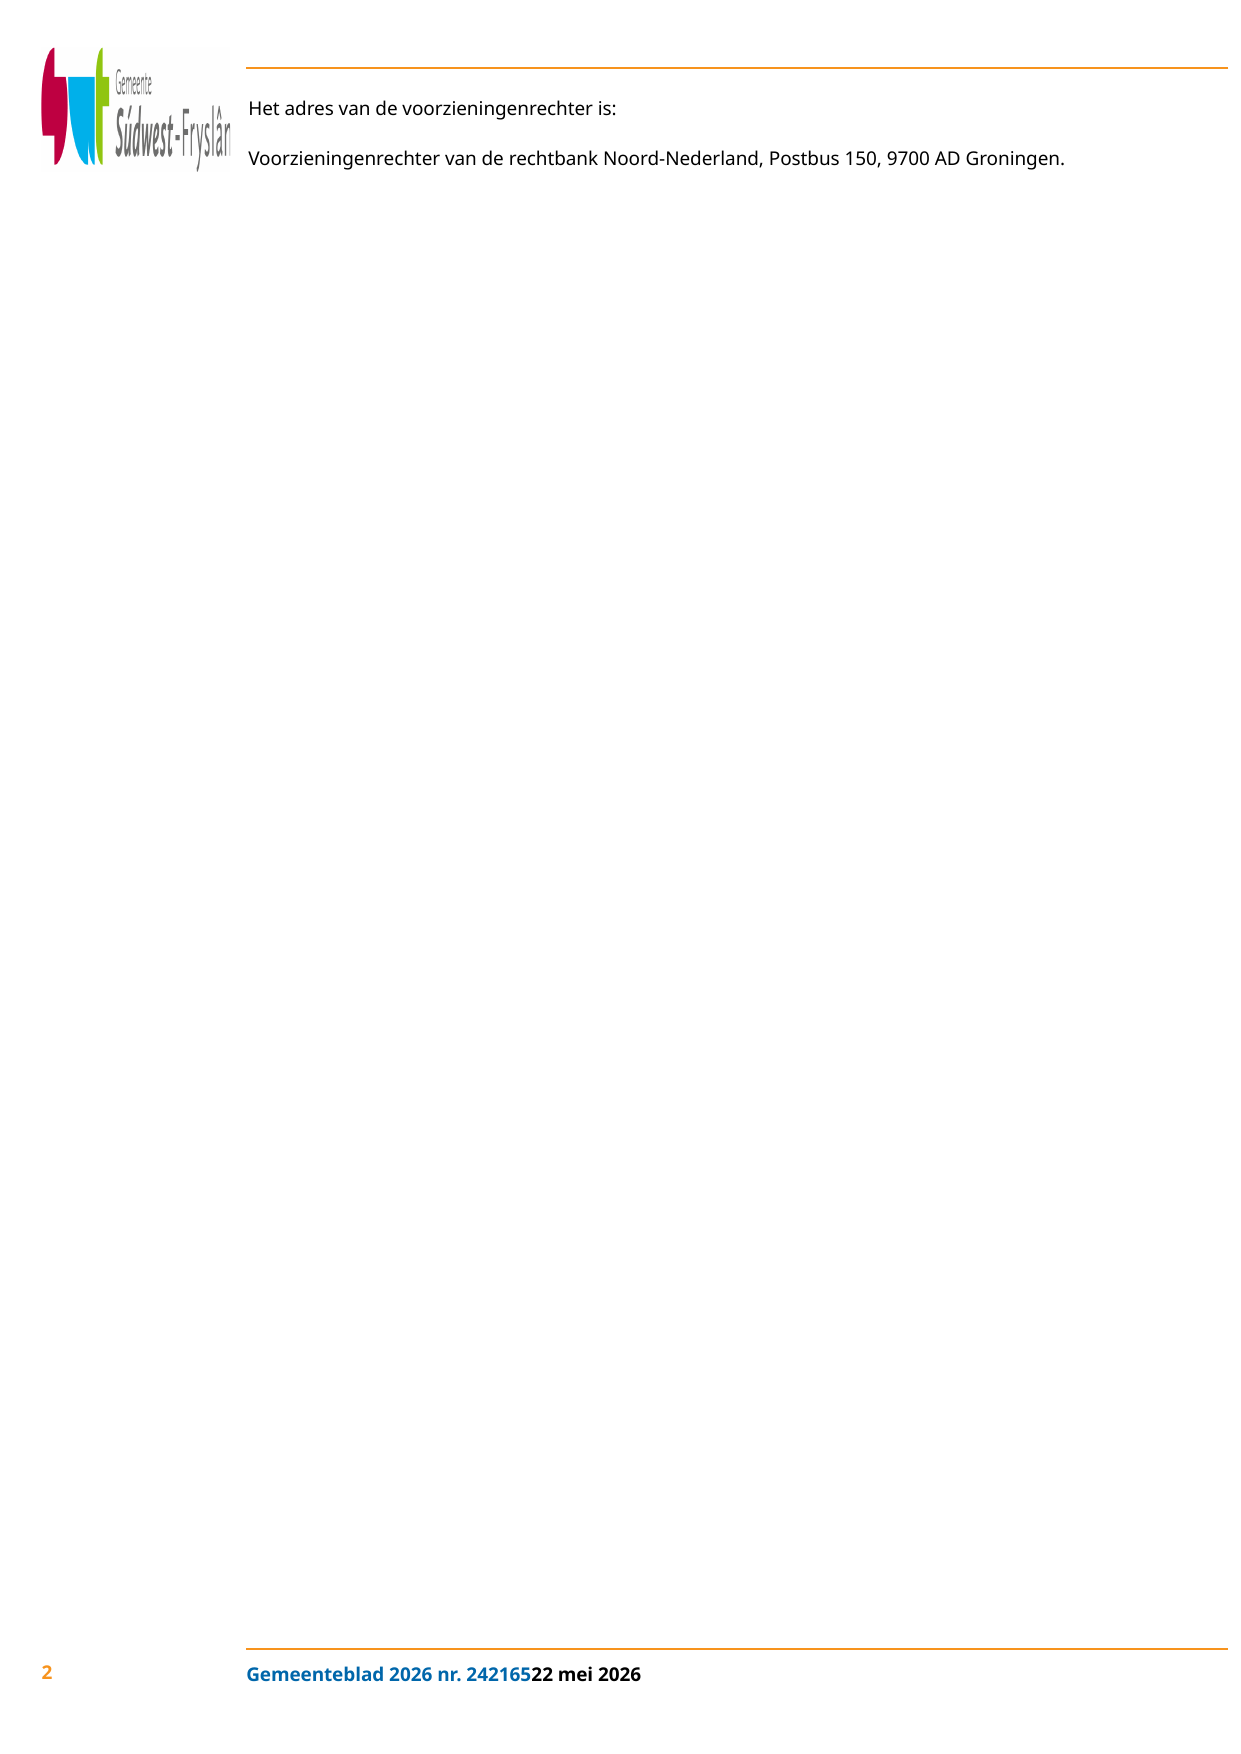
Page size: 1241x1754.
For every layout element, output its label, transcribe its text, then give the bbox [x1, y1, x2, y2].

picture [41, 47, 231, 172]
text Voorzieningenrechter van de rechtbank Noord-Nederland, Postbus 150, 9700 AD Groningen. [248, 145, 1152, 171]
text Het adres van de voorzieningenrechter is: [248, 95, 1152, 121]
